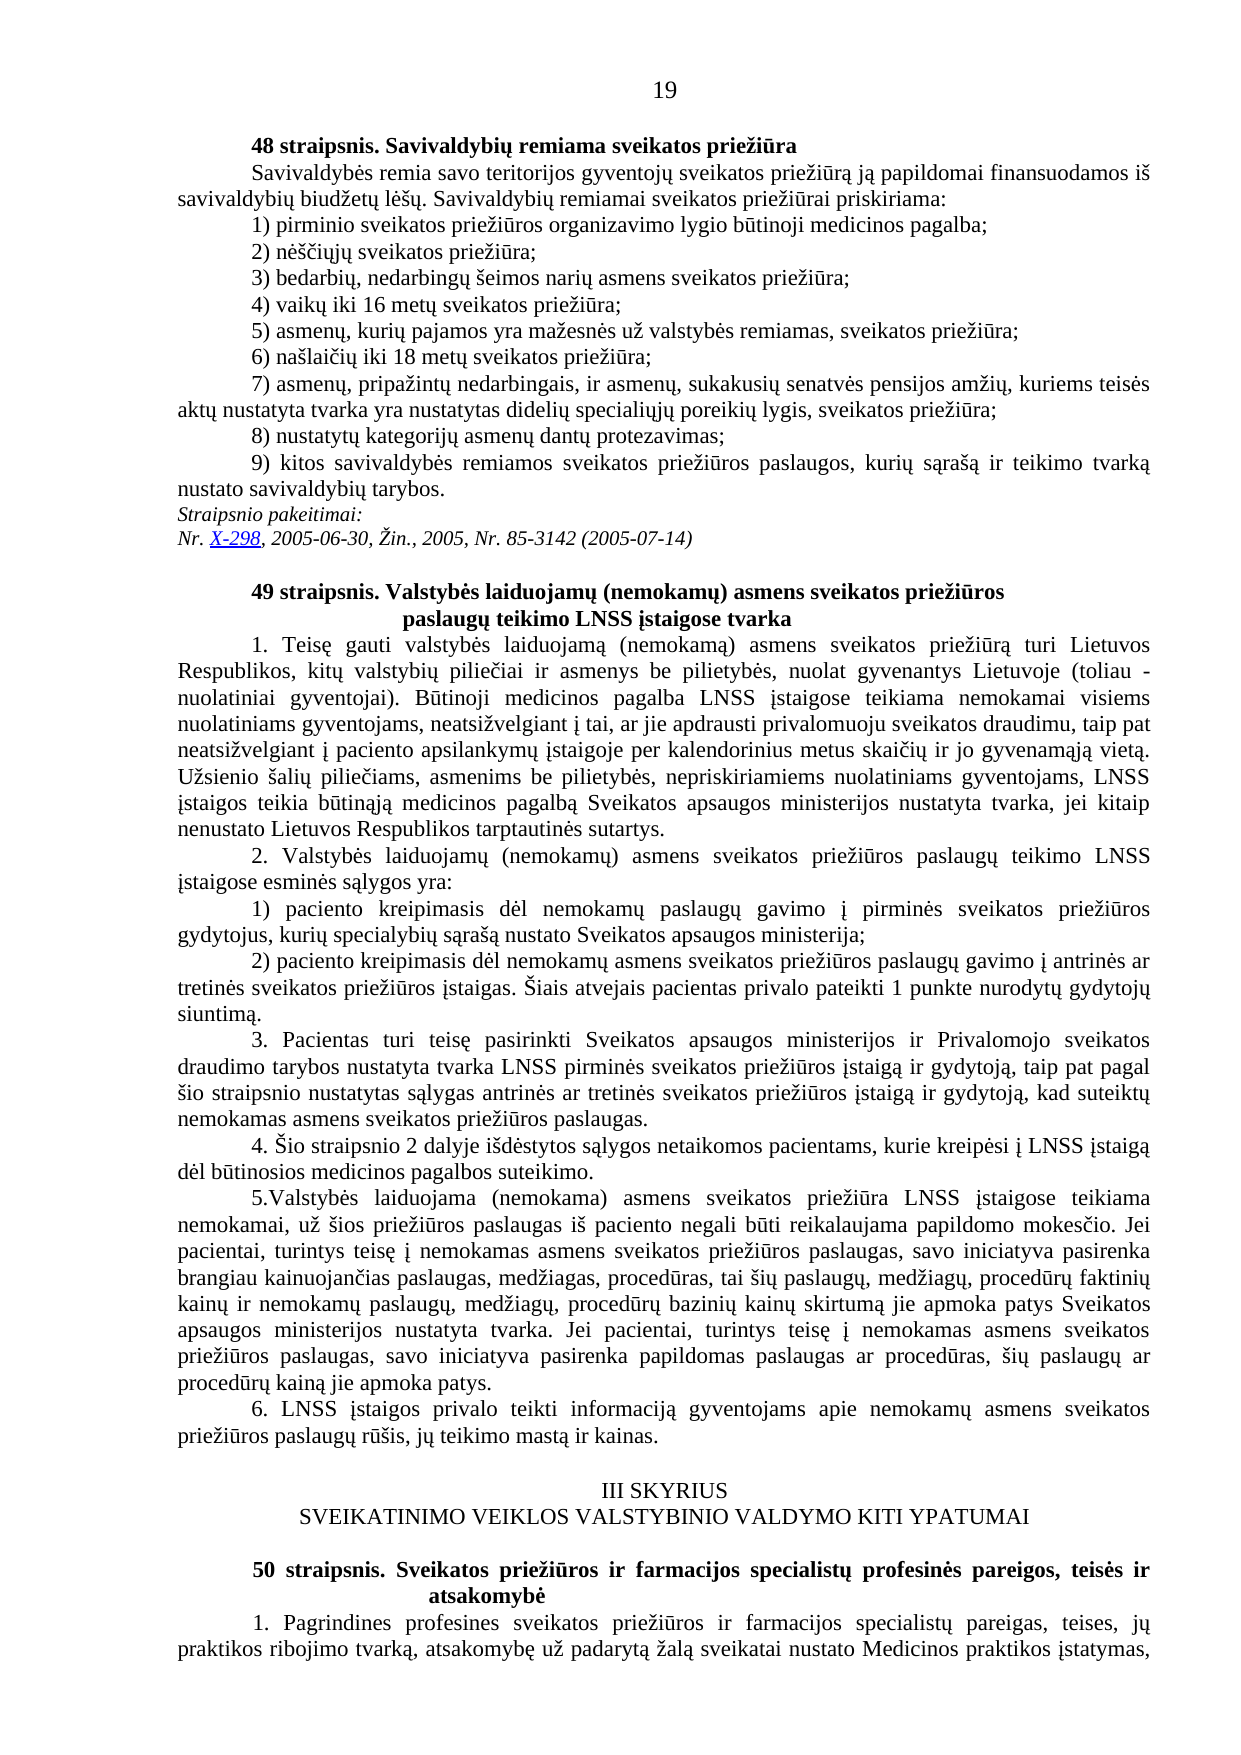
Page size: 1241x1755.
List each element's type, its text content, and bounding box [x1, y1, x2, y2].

text 9) kitos savivaldybės remiamos sveikatos priežiūros paslaugos, kurių sąrašą ir teikimo tvarką nustato savivaldybių tarybos. [177, 449, 1152, 501]
text 7) asmenų, pripažintų nedarbingais, ir asmenų, sukakusių senatvės pensijos amžių, kuriems teisės aktų nustatyta tvarka yra nustatytas didelių specialiųjų poreikių lygis, sveikatos priežiūra; [177, 370, 1152, 422]
text Savivaldybės remia savo teritorijos gyventojų sveikatos priežiūrą ją papildomai finansuodamos iš savivaldybių biudžetų lėšų. Savivaldybių remiamai sveikatos priežiūrai priskiriama: [177, 159, 1152, 212]
text III SKYRIUS [177, 1477, 1152, 1503]
text Nr. X-298, 2005-06-30, Žin., 2005, Nr. 85-3142 (2005-07-14) [177, 526, 1152, 549]
text 2) paciento kreipimasis dėl nemokamų asmens sveikatos priežiūros paslaugų gavimo į antrinės ar tretinės sveikatos priežiūros įstaigas. Šiais atvejais pacientas privalo pateikti 1 punkte nurodytų gydytojų siuntimą. [177, 947, 1152, 1026]
text 4. Šio straipsnio 2 dalyje išdėstytos sąlygos netaikomos pacientams, kurie kreipėsi į LNSS įstaigą dėl būtinosios medicinos pagalbos suteikimo. [177, 1132, 1152, 1184]
text paslaugų teikimo LNSS įstaigose tvarka [327, 605, 1152, 631]
text 48 straipsnis. Savivaldybių remiama sveikatos priežiūra [177, 132, 1152, 159]
text 49 straipsnis. Valstybės laiduojamų (nemokamų) asmens sveikatos priežiūros [177, 578, 1152, 605]
text SVEIKATINIMO VEIKLOS VALSTYBINIO VALDYMO KITI YPATUMAI [177, 1503, 1152, 1529]
text 3. Pacientas turi teisę pasirinkti Sveikatos apsaugos ministerijos ir Privalomojo sveikatos draudimo tarybos nustatyta tvarka LNSS pirminės sveikatos priežiūros įstaigą ir gydytoją, taip pat pagal šio straipsnio nustatytas sąlygas antrinės ar tretinės sveikatos priežiūros įstaigą ir gydytoją, kad suteiktų nemokamas asmens sveikatos priežiūros paslaugas. [177, 1026, 1152, 1132]
text 1) pirminio sveikatos priežiūros organizavimo lygio būtinoji medicinos pagalba; [177, 212, 1152, 238]
text 4) vaikų iki 16 metų sveikatos priežiūra; [177, 291, 1152, 317]
text 3) bedarbių, nedarbingų šeimos narių asmens sveikatos priežiūra; [177, 264, 1152, 291]
text 50 straipsnis. Sveikatos priežiūros ir farmacijos specialistų profesinės pareigos, teisės ir atsakomybė [252, 1556, 1152, 1608]
text 6. LNSS įstaigos privalo teikti informaciją gyventojams apie nemokamų asmens sveikatos priežiūros paslaugų rūšis, jų teikimo mastą ir kainas. [177, 1395, 1152, 1448]
text 6) našlaičių iki 18 metų sveikatos priežiūra; [177, 343, 1152, 370]
text Straipsnio pakeitimai: [177, 501, 1152, 526]
text 1) paciento kreipimasis dėl nemokamų paslaugų gavimo į pirminės sveikatos priežiūros gydytojus, kurių specialybių sąrašą nustato Sveikatos apsaugos ministerija; [177, 894, 1152, 947]
text 1. Teisę gauti valstybės laiduojamą (nemokamą) asmens sveikatos priežiūrą turi Lietuvos Respublikos, kitų valstybių piliečiai ir asmenys be pilietybės, nuolat gyvenantys Lietuvoje (toliau - nuolatiniai gyventojai). Būtinoji medicinos pagalba LNSS įstaigose teikiama nemokamai visiems nuolatiniams gyventojams, neatsižvelgiant į tai, ar jie apdrausti privalomuoju sveikatos draudimu, taip pat neatsižvelgiant į paciento apsilankymų įstaigoje per kalendorinius metus skaičių ir jo gyvenamąją vietą. Užsienio šalių piliečiams, asmenims be pilietybės, nepriskiriamiems nuolatiniams gyventojams, LNSS įstaigos teikia būtinąją medicinos pagalbą Sveikatos apsaugos ministerijos nustatyta tvarka, jei kitaip nenustato Lietuvos Respublikos tarptautinės sutartys. [177, 631, 1152, 842]
text 1. Pagrindines profesines sveikatos priežiūros ir farmacijos specialistų pareigas, teises, jų praktikos ribojimo tvarką, atsakomybę už padarytą žalą sveikatai nustato Medicinos praktikos įstatymas, [177, 1608, 1152, 1661]
text 2) nėščiųjų sveikatos priežiūra; [177, 238, 1152, 264]
text 8) nustatytų kategorijų asmenų dantų protezavimas; [177, 422, 1152, 449]
text 2. Valstybės laiduojamų (nemokamų) asmens sveikatos priežiūros paslaugų teikimo LNSS įstaigose esminės sąlygos yra: [177, 842, 1152, 894]
text 5) asmenų, kurių pajamos yra mažesnės už valstybės remiamas, sveikatos priežiūra; [177, 317, 1152, 343]
text 5.Valstybės laiduojama (nemokama) asmens sveikatos priežiūra LNSS įstaigose teikiama nemokamai, už šios priežiūros paslaugas iš paciento negali būti reikalaujama papildomo mokesčio. Jei pacientai, turintys teisę į nemokamas asmens sveikatos priežiūros paslaugas, savo iniciatyva pasirenka brangiau kainuojančias paslaugas, medžiagas, procedūras, tai šių paslaugų, medžiagų, procedūrų faktinių kainų ir nemokamų paslaugų, medžiagų, procedūrų bazinių kainų skirtumą jie apmoka patys Sveikatos apsaugos ministerijos nustatyta tvarka. Jei pacientai, turintys teisę į nemokamas asmens sveikatos priežiūros paslaugas, savo iniciatyva pasirenka papildomas paslaugas ar procedūras, šių paslaugų ar procedūrų kainą jie apmoka patys. [177, 1184, 1152, 1395]
